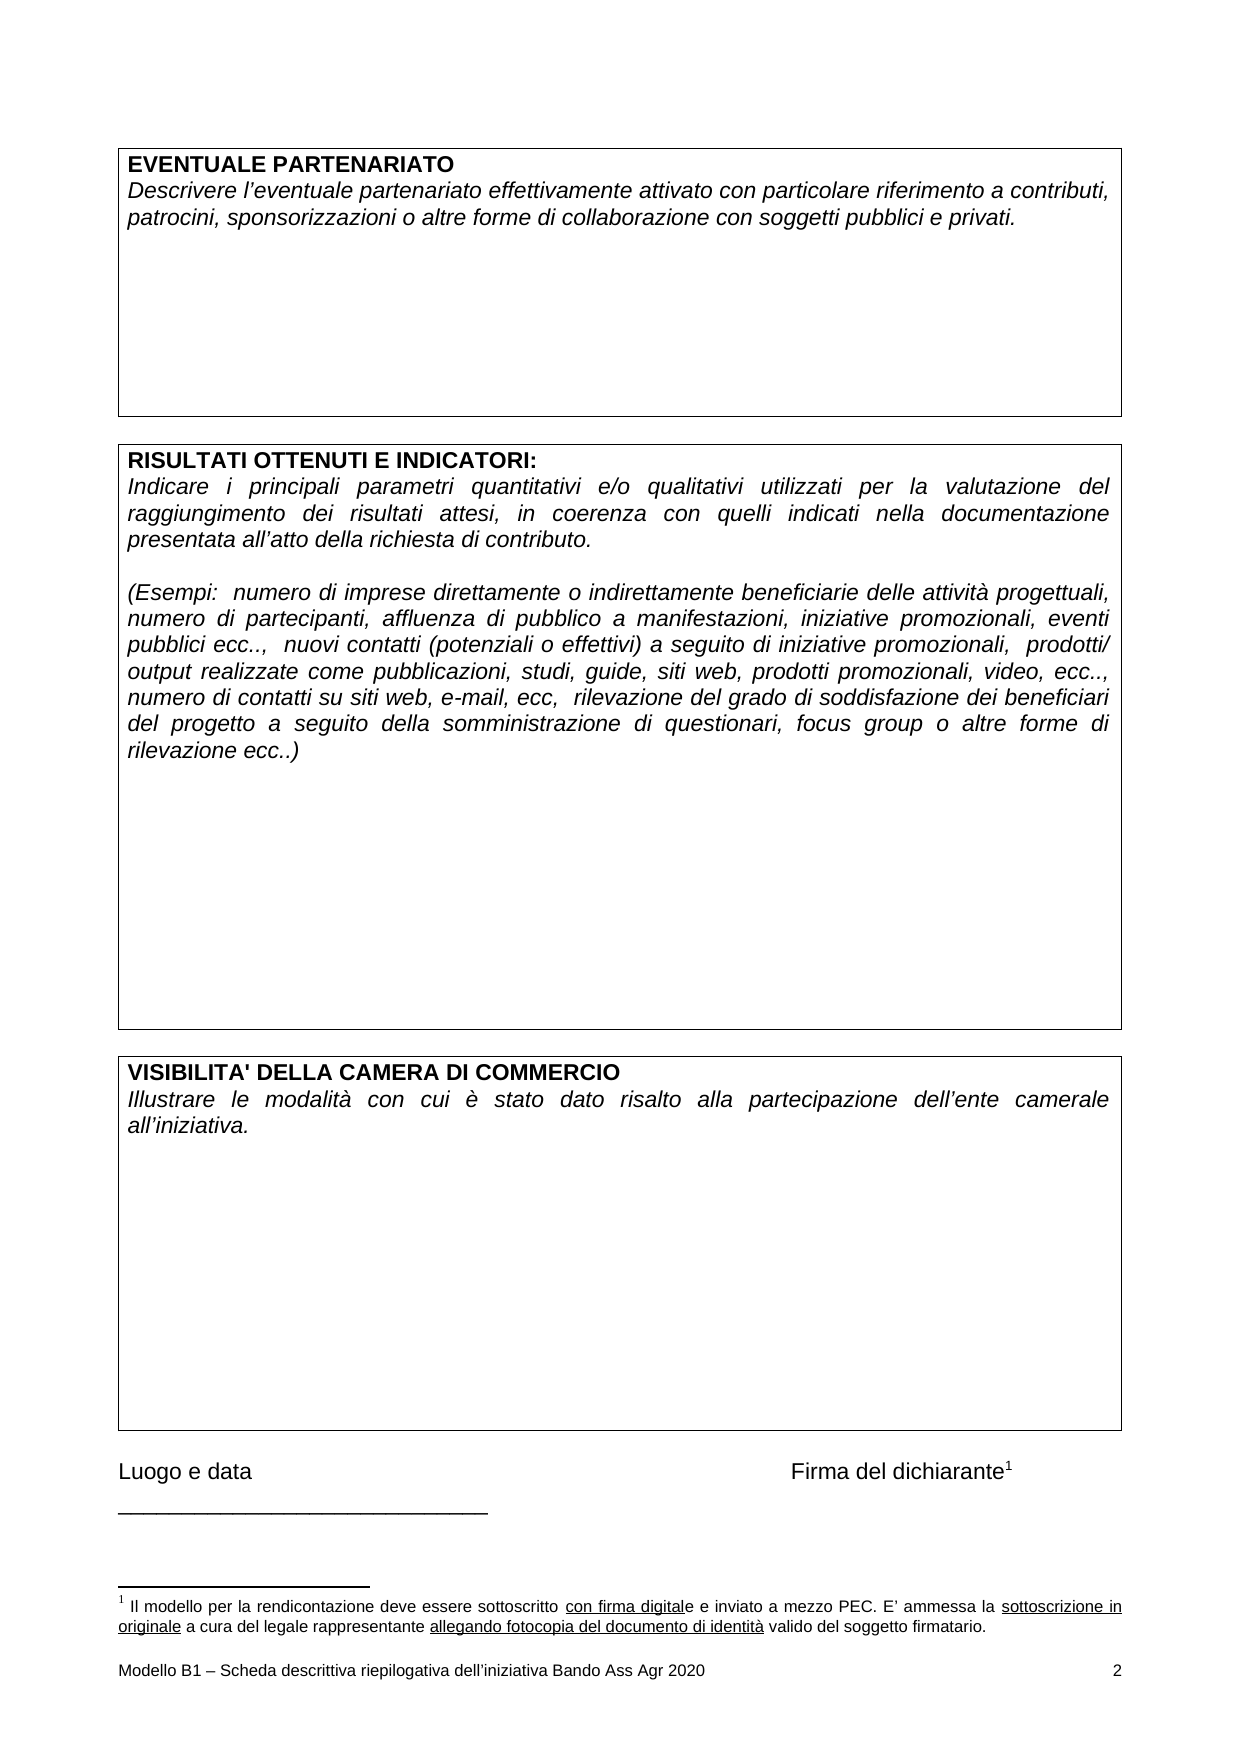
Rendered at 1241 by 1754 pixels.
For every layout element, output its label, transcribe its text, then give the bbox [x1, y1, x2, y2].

subtitle VISIBILITA' DELLA CAMERA DI COMMERCIO [119, 1057, 1121, 1082]
text (Esempi: numero di imprese direttamente o indirettamente beneficiarie delle attività progettuali, numero di partecipanti, affluenza di pubblico a manifestazioni, iniziative promozionali, eventi pubblici ecc.., nuovi contatti (potenziali o effettivi) a seguito di iniziative promozionali, prodotti/ output realizzate come pubblicazioni, studi, guide, siti web, prodotti promozionali, video, ecc.., numero di contatti su siti web, e-mail, ecc, rilevazione del grado di soddisfazione dei beneficiari del progetto a seguito della somministrazione di questionari, focus group o altre forme di rilevazione ecc..) [119, 576, 1121, 763]
text Descrivere l’eventuale partenariato effettivamente attivato con particolare riferimento a contributi, patrocini, sponsorizzazioni o altre forme di collaborazione con soggetti pubblici e privati. [119, 174, 1121, 230]
text Luogo e data Firma del dichiarante _____________________________ [118, 1458, 1122, 1518]
text Illustrare le modalità con cui è stato dato risalto alla partecipazione dell’ente camerale all’iniziativa. [119, 1082, 1121, 1138]
subtitle EVENTUALE PARTENARIATO [119, 149, 1121, 174]
text Indicare i principali parametri quantitativi e/o qualitativi utilizzati per la valutazione del raggiungimento dei risultati attesi, in coerenza con quelli indicati nella documentazione presentata all’atto della richiesta di contributo. [119, 470, 1121, 552]
text RISULTATI OTTENUTI E INDICATORI: [119, 445, 1121, 470]
text Il modello per la rendicontazione deve essere sottoscritto con firma digitale e inviato a mezzo PEC. E’ ammessa la sottoscrizione in originale a cura del legale rappresentante allegando fotocopia del documento di identità valido del soggetto firmatario. [118, 1593, 1122, 1636]
